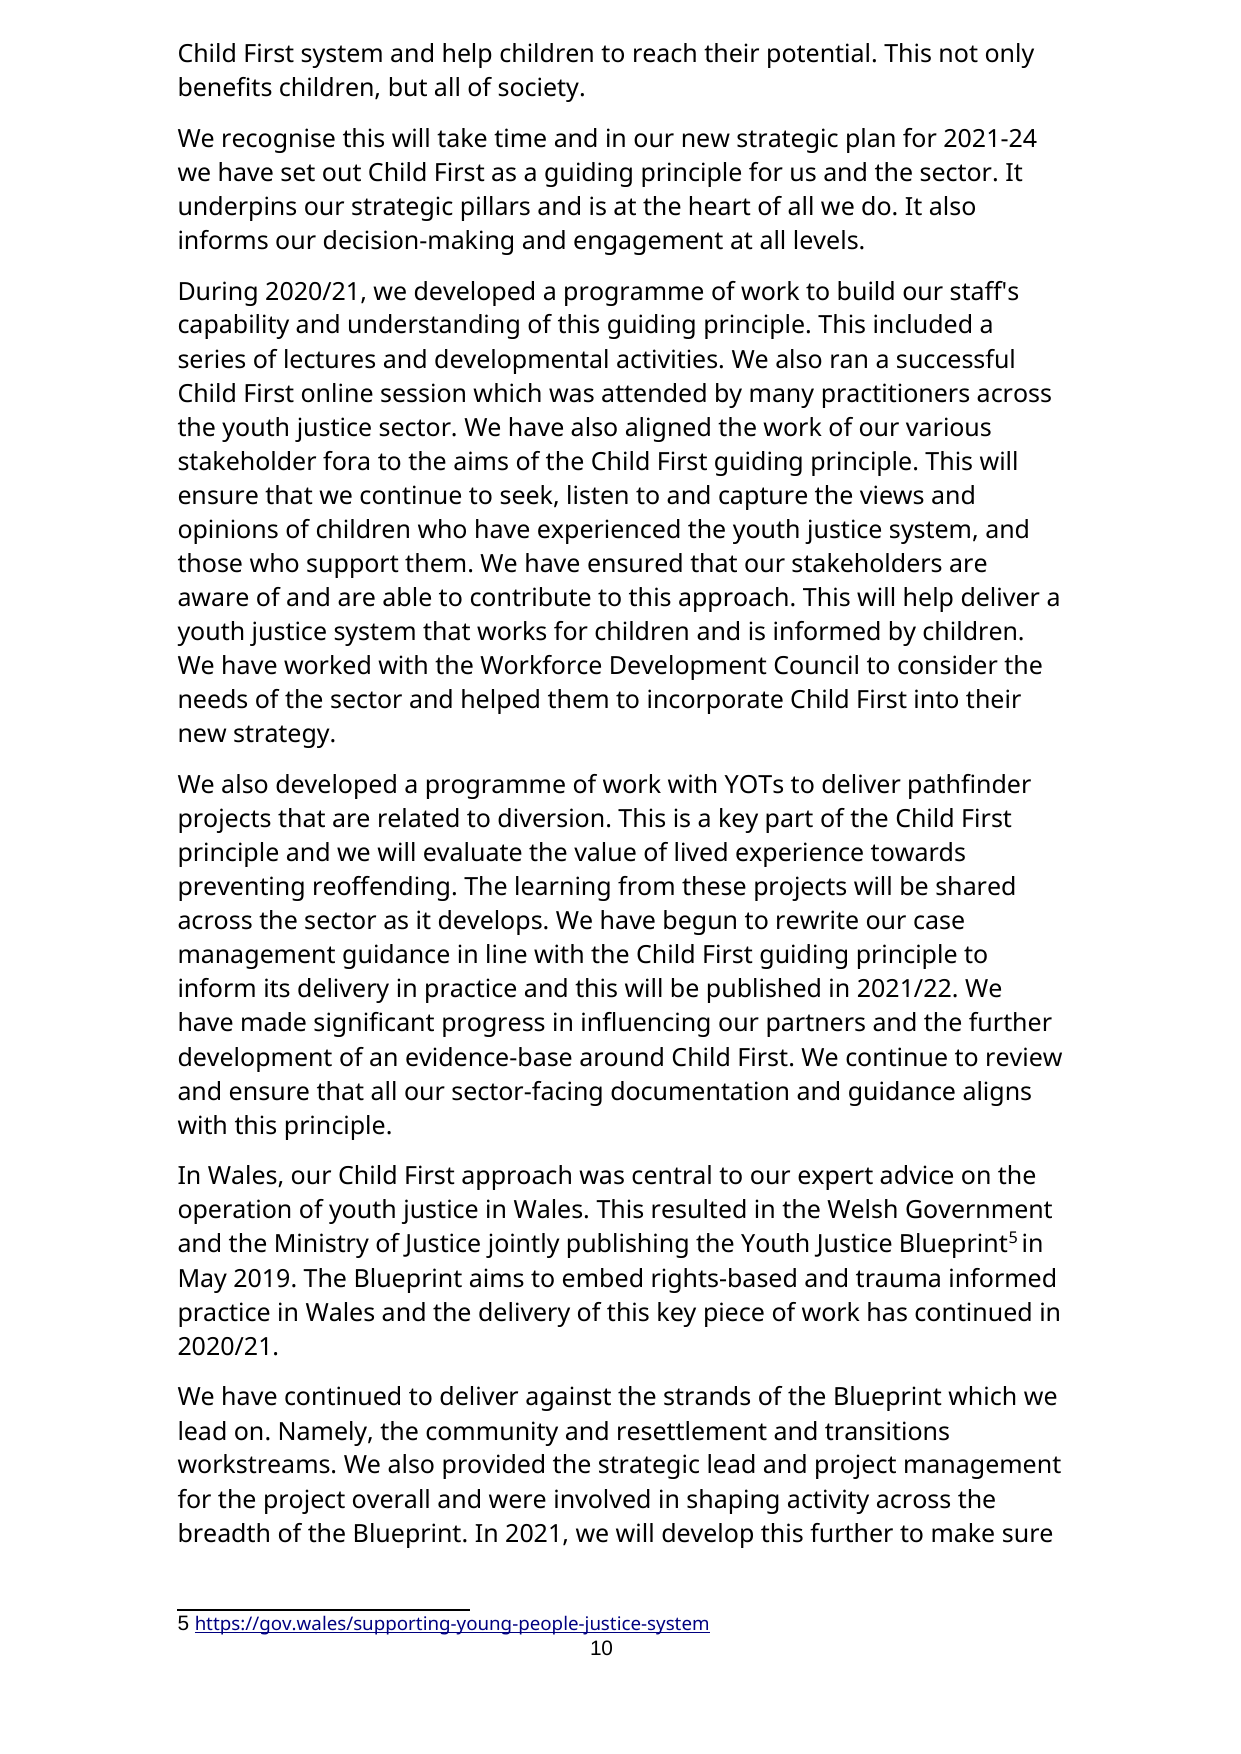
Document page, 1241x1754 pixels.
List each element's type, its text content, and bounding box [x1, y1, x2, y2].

text https://gov.wales/supporting-young-people-justice-system [177, 1610, 1063, 1636]
text We have continued to deliver against the strands of the Blueprint which we lead on. Namely, the community and resettlement and transitions workstreams. We also provided the strategic lead and project management for the project overall and were involved in shaping activity across the breadth of the Blueprint. In 2021, we will develop this further to make sure [177, 1379, 1063, 1549]
text We also developed a programme of work with YOTs to deliver pathfinder projects that are related to diversion. This is a key part of the Child First principle and we will evaluate the value of lived experience towards preventing reoffending. The learning from these projects will be shared across the sector as it develops. We have begun to rewrite our case management guidance in line with the Child First guiding principle to inform its delivery in practice and this will be published in 2021/22. We have made significant progress in influencing our partners and the further development of an evidence-base around Child First. We continue to review and ensure that all our sector-facing documentation and guidance aligns with this principle. [177, 767, 1063, 1141]
text During 2020/21, we developed a programme of work to build our staff's capability and understanding of this guiding principle. This included a series of lectures and developmental activities. We also ran a successful Child First online session which was attended by many practitioners across the youth justice sector. We have also aligned the work of our various stakeholder fora to the aims of the Child First guiding principle. This will ensure that we continue to seek, listen to and capture the views and opinions of children who have experienced the youth justice system, and those who support them. We have ensured that our stakeholders are aware of and are able to contribute to this approach. This will help deliver a youth justice system that works for children and is informed by children. We have worked with the Workforce Development Council to consider the needs of the sector and helped them to incorporate Child First into their new strategy. [177, 273, 1063, 750]
text In Wales, our Child First approach was central to our expert advice on the operation of youth justice in Wales. This resulted in the Welsh Government and the Ministry of Justice jointly publishing the Youth Justice Blueprint in May 2019. The Blueprint aims to embed rights-based and trauma informed practice in Wales and the delivery of this key piece of work has continued in 2020/21. [177, 1158, 1063, 1362]
text We recognise this will take time and in our new strategic plan for 2021-24 we have set out Child First as a guiding principle for us and the sector. It underpins our strategic pillars and is at the heart of all we do. It also informs our decision-making and engagement at all levels. [177, 120, 1063, 256]
text Child First system and help children to reach their potential. This not only benefits children, but all of society. [177, 35, 1063, 103]
